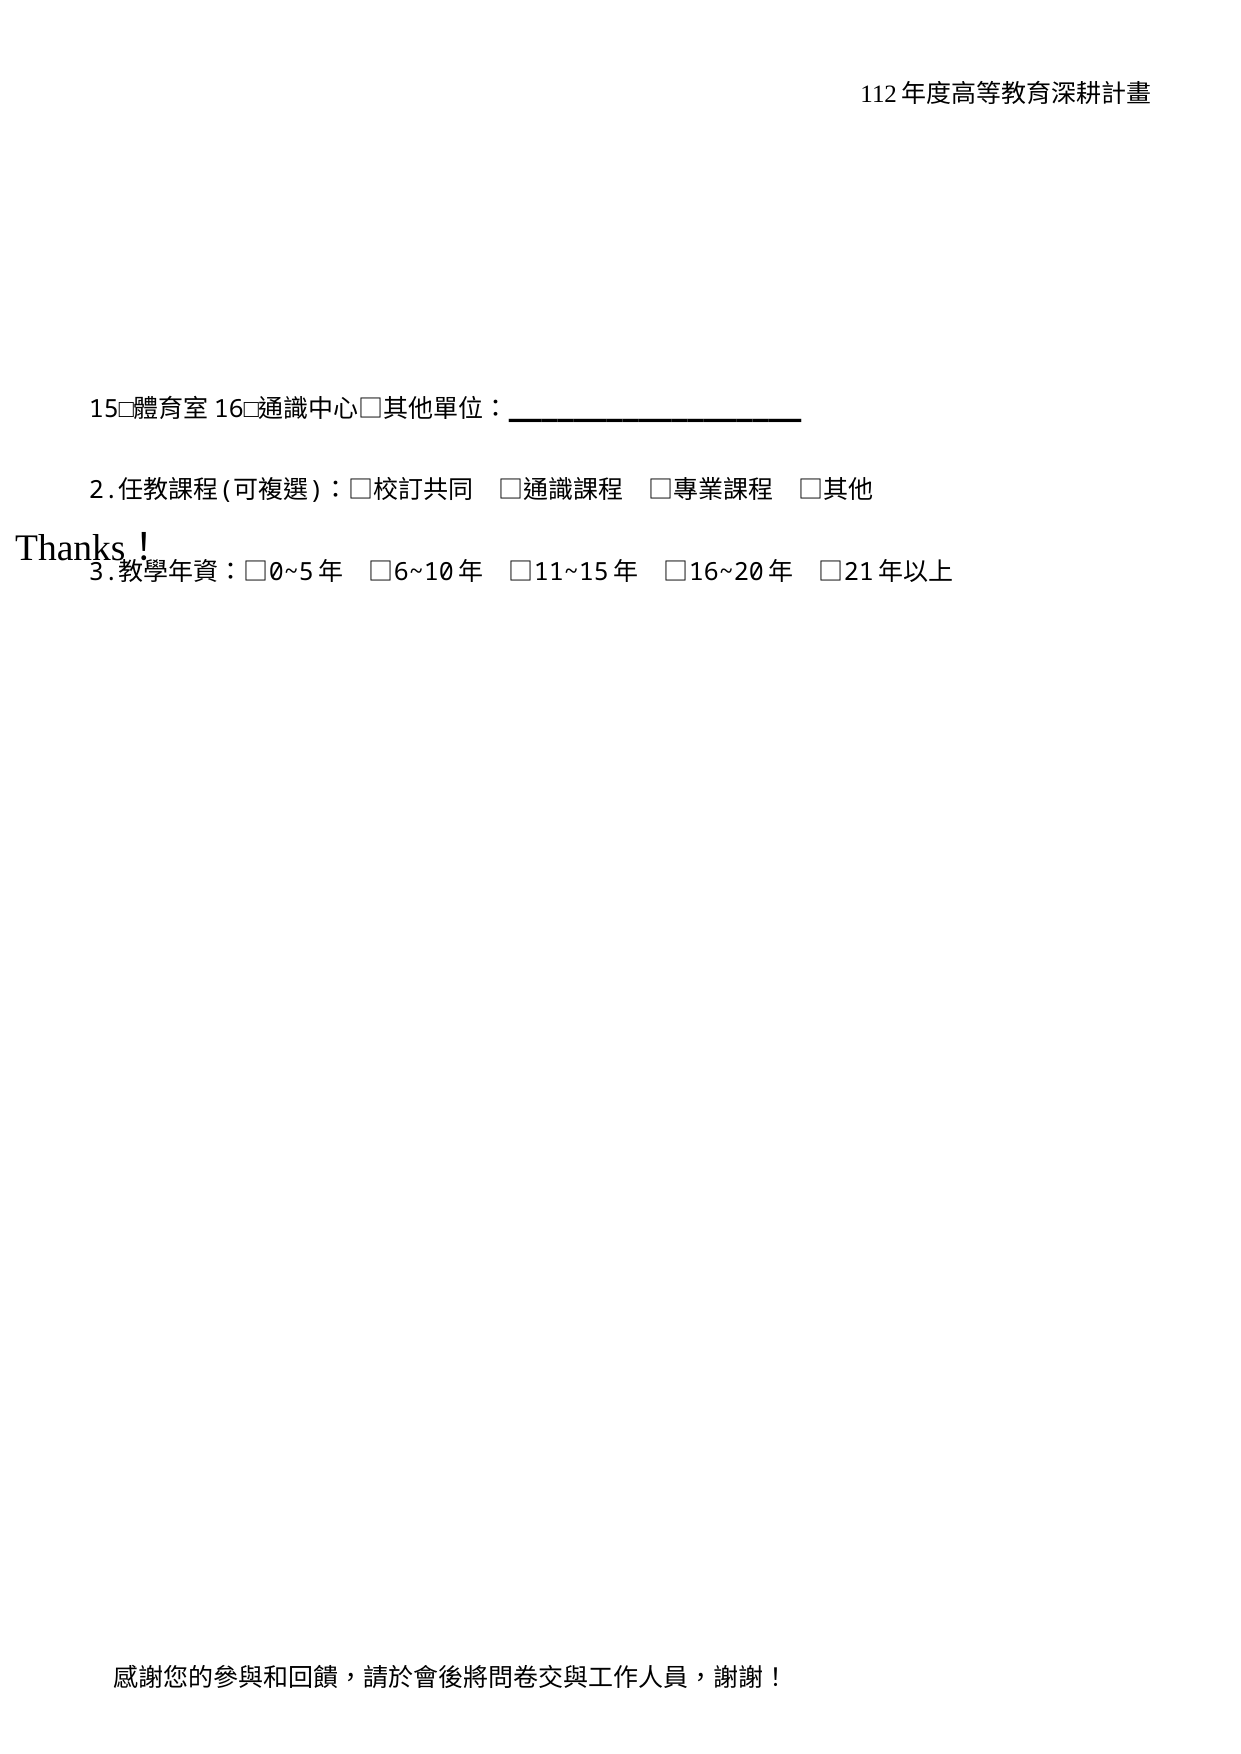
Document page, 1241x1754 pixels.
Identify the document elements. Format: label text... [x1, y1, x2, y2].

text 3.教學年資：□0~5年 □6~10年 □11~15年 □16~20年 □21年以上 [0, 509, 1152, 739]
text 2.任教課程(可複選)：□校訂共同 □通識課程 □專業課程 □其他 [89, 446, 1188, 509]
text Thanks！ [15, 516, 178, 571]
text 15□體育室16□通識中心□其他單位：__________________ [89, 365, 1152, 428]
